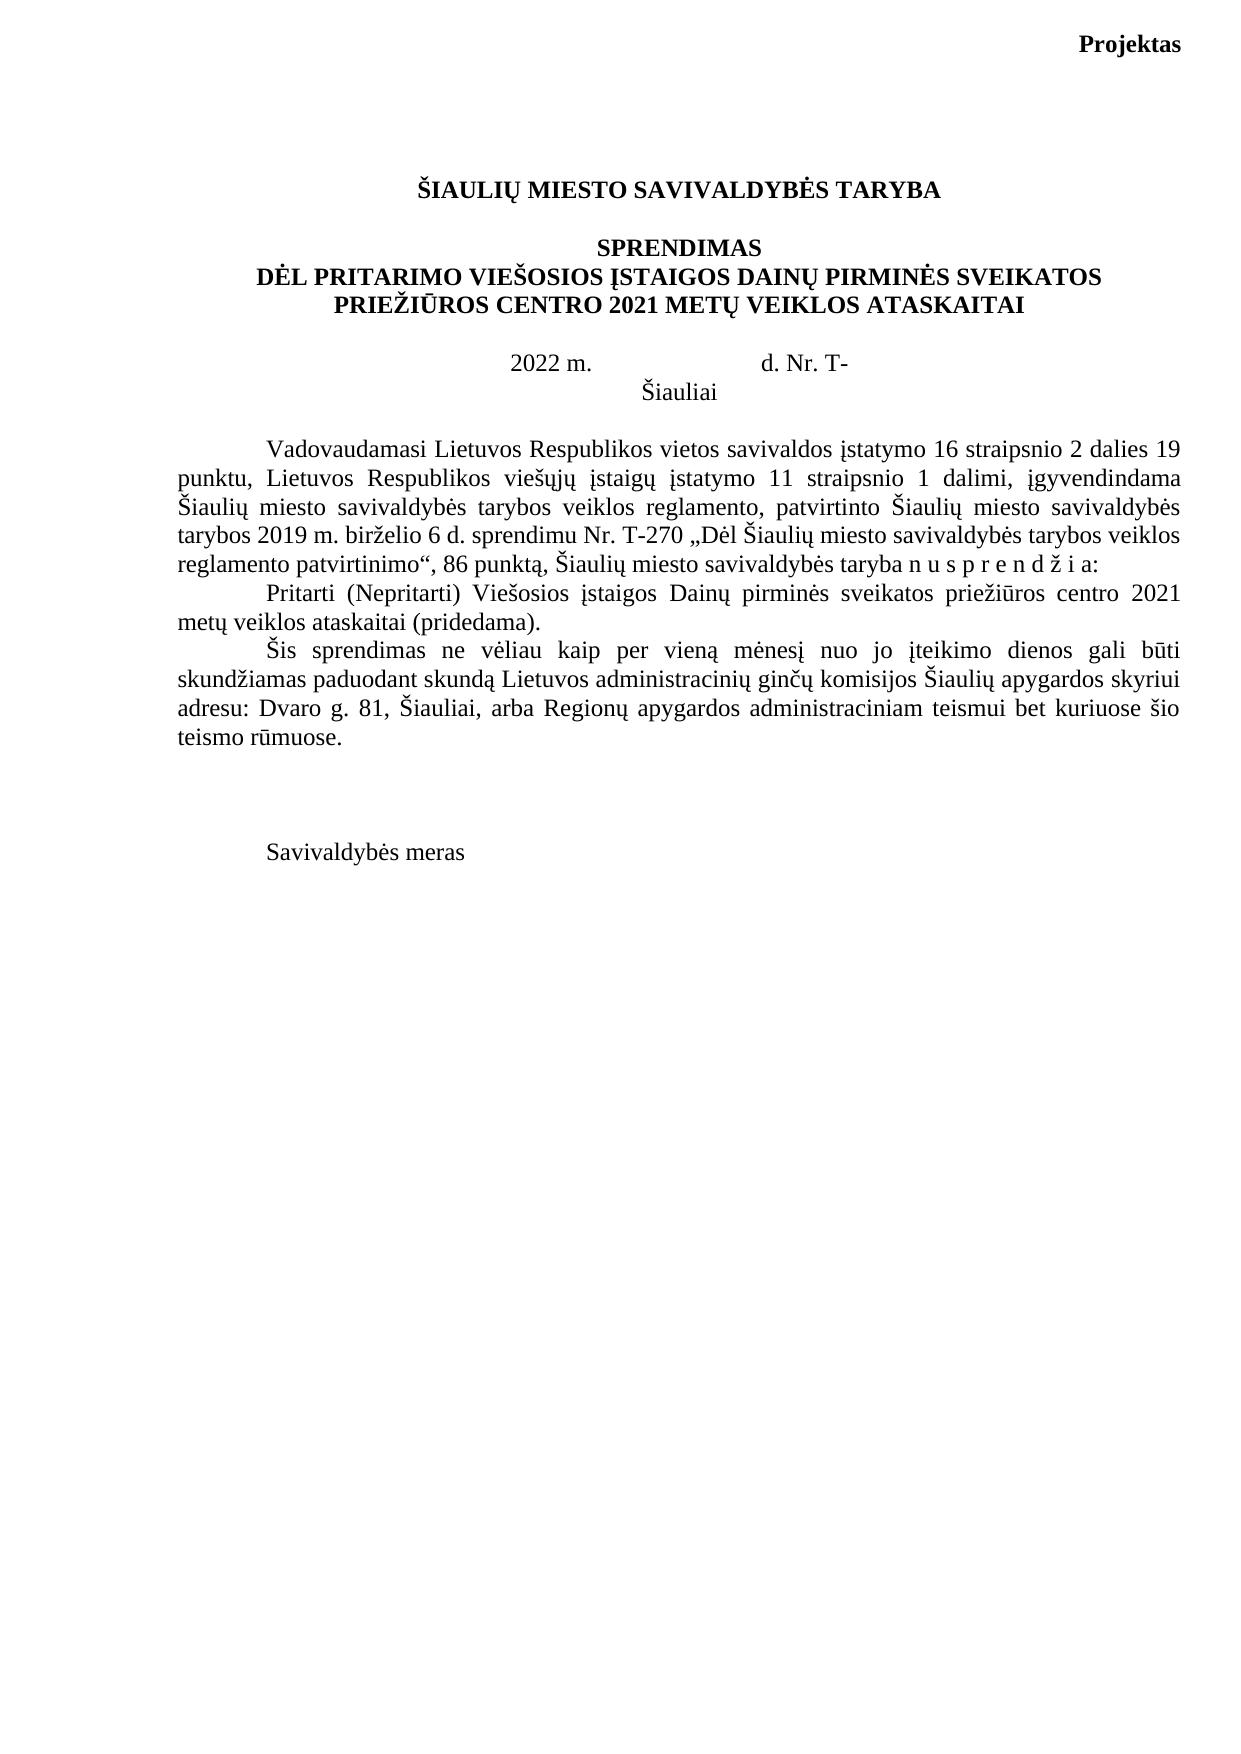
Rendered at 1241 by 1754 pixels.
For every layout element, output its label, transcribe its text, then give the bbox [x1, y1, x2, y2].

subtitle Šiauliai [177, 377, 1181, 406]
text SPRENDIMAS [177, 233, 1181, 262]
text Savivaldybės meras [177, 837, 1181, 866]
text dĖL PRITARIMO VIEŠOSIOS ĮSTAIGOS DAINŲ PIRMINĖS SVEIKATOS PRIEŽIŪROS CENTRO 2021 METŲ VEIKLOS ATASKAITai [177, 262, 1181, 319]
text Pritarti (Nepritarti) Viešosios įstaigos Dainų pirminės sveikatos priežiūros centro 2021 metų veiklos ataskaitai (pridedama). [177, 578, 1181, 636]
text Šis sprendimas ne vėliau kaip per vieną mėnesį nuo jo įteikimo dienos gali būti skundžiamas paduodant skundą Lietuvos administracinių ginčų komisijos Šiaulių apygardos skyriui adresu: Dvaro g. 81, Šiauliai, arba Regionų apygardos administraciniam teismui bet kuriuose šio teismo rūmuose. [177, 636, 1181, 751]
text 2022 m. d. Nr. T- [177, 348, 1181, 377]
text ŠIAULIŲ MIESTO SAVIVALDYBĖS TARYBA [177, 176, 1181, 204]
text Vadovaudamasi Lietuvos Respublikos vietos savivaldos įstatymo 16 straipsnio 2 dalies 19 punktu, Lietuvos Respublikos viešųjų įstaigų įstatymo 11 straipsnio 1 dalimi, įgyvendindama Šiaulių miesto savivaldybės tarybos veiklos reglamento, patvirtinto Šiaulių miesto savivaldybės tarybos 2019 m. birželio 6 d. sprendimu Nr. T-270 „Dėl Šiaulių miesto savivaldybės tarybos veiklos reglamento patvirtinimo“, 86 punktą, Šiaulių miesto savivaldybės taryba n u s p r e n d ž i a: [177, 434, 1181, 578]
